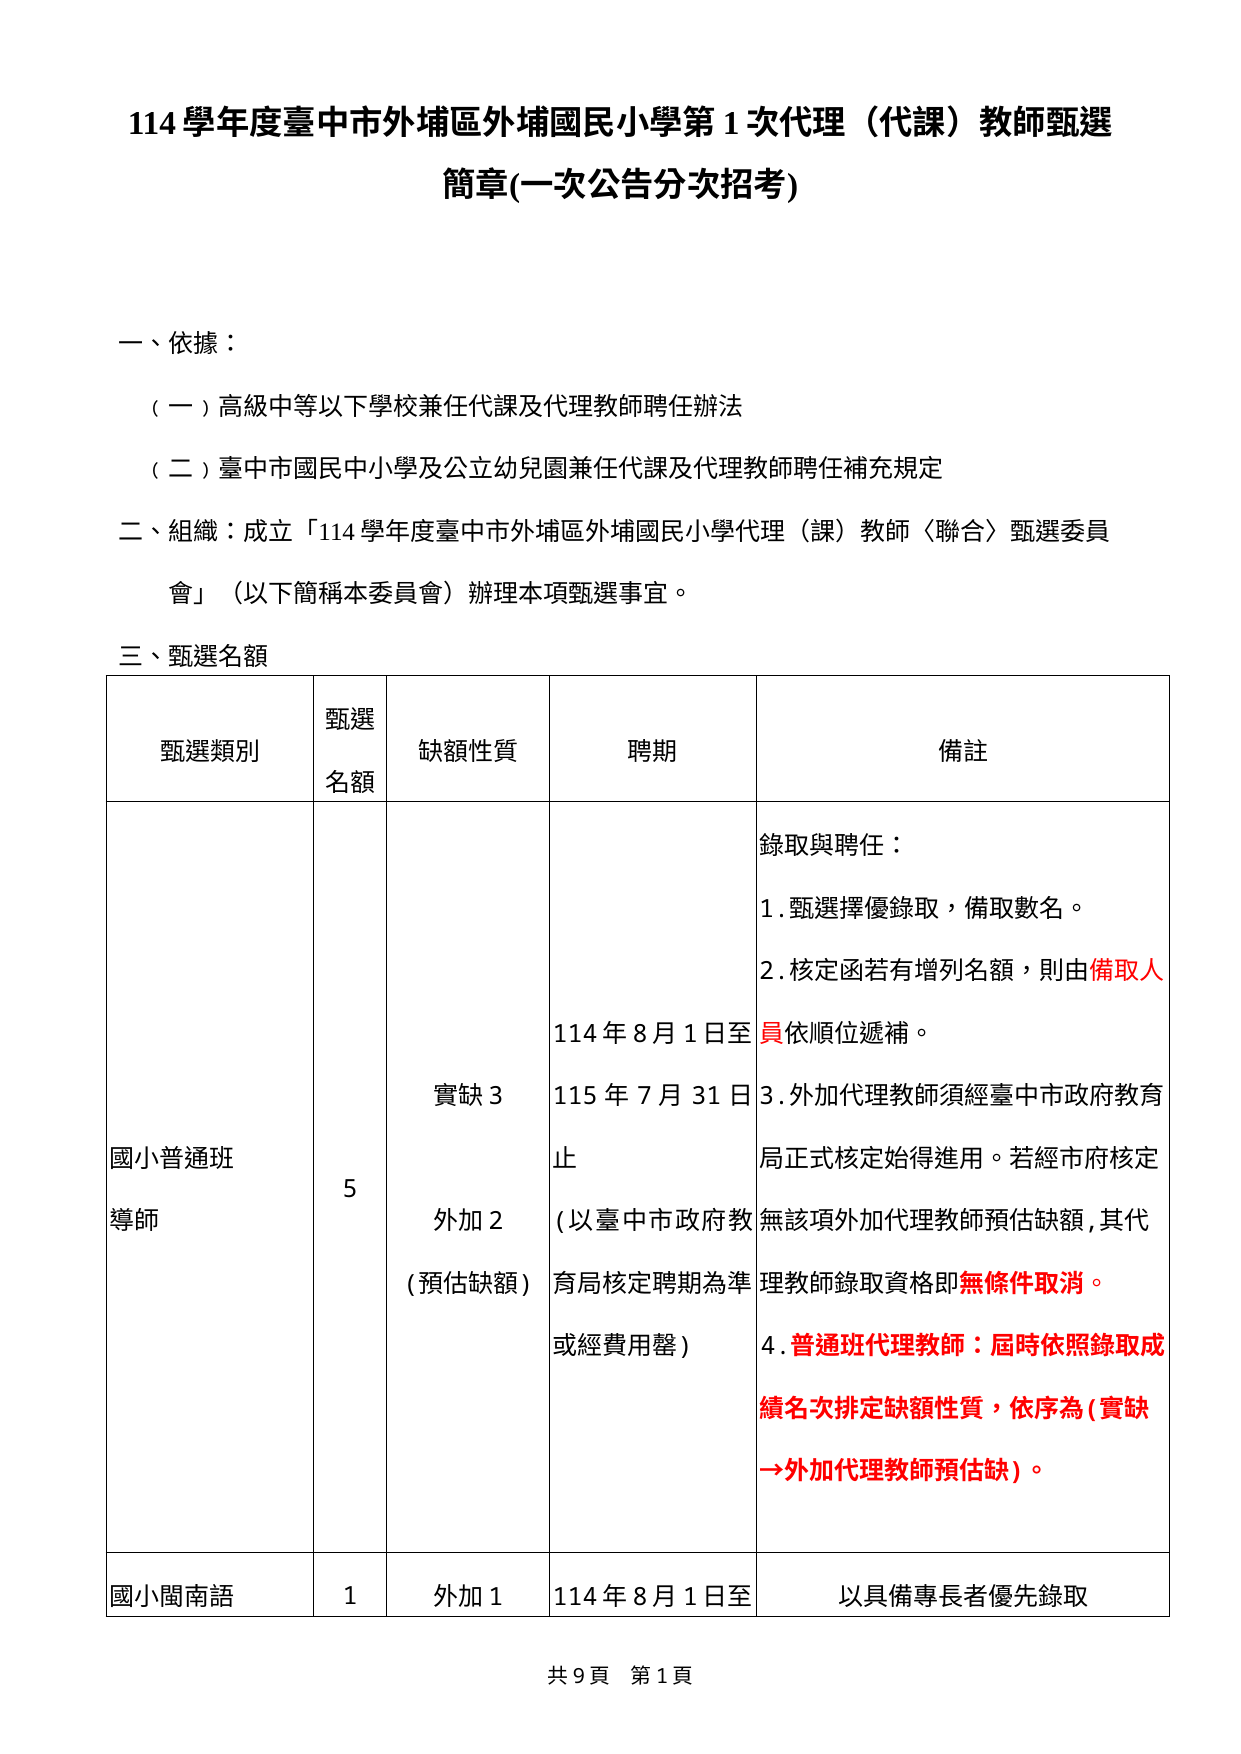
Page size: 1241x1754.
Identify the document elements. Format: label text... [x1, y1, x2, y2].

table_header 甄選名額 [314, 676, 386, 801]
text 二、組織：成立「114學年度臺中市外埔區外埔國民小學代理（課）教師〈聯合〉甄選委員會」（以下簡稱本委員會）辦理本項甄選事宜。 [118, 488, 1122, 613]
table_cell 114年8月1日至115年7月31日止 (以臺中市政府教育局核定聘期為準 或經費用罄) [550, 802, 756, 1552]
table_cell 國小普通班 導師 [107, 802, 313, 1552]
table_header 缺額性質 [387, 676, 549, 801]
table_header 甄選類別 [107, 676, 313, 801]
table_header 聘期 [550, 676, 756, 801]
table_cell 以具備專長者優先錄取 [757, 1553, 1169, 1616]
table_cell 錄取與聘任： 1.甄選擇優錄取，備取數名。 2.核定函若有增列名額，則由備取人員依順位遞補。 3.外加代理教師須經臺中市政府教育局正式核定始得進用。若經市府核定無該項外加代理教師預估缺額,其代理教師錄取資格即無條件取消。 4.普通班代理教師：屆時依照錄取成 績名次排定缺額性質，依序為(實缺→外加代理教師預估缺)。 [757, 802, 1169, 1552]
table_cell 國小閩南語 [107, 1553, 313, 1616]
text 一、依據： [118, 300, 1122, 363]
table_cell 114年8月1日至 [550, 1553, 756, 1616]
text ﹙二﹚臺中市國民中小學及公立幼兒園兼任代課及代理教師聘任補充規定 [143, 425, 1122, 488]
table_header 備註 [757, 676, 1169, 801]
text ﹙一﹚高級中等以下學校兼任代課及代理教師聘任辦法 [143, 363, 1122, 425]
table_cell 外加1 [387, 1553, 549, 1616]
table_cell 實缺3 外加2 (預估缺額) [387, 802, 549, 1552]
text 114學年度臺中市外埔區外埔國民小學第1次代理（代課）教師甄選簡章(一次公告分次招考) [118, 78, 1122, 203]
table_cell 1 [314, 1553, 386, 1616]
text 三、甄選名額 [118, 613, 1122, 675]
table_cell 5 [314, 802, 386, 1552]
